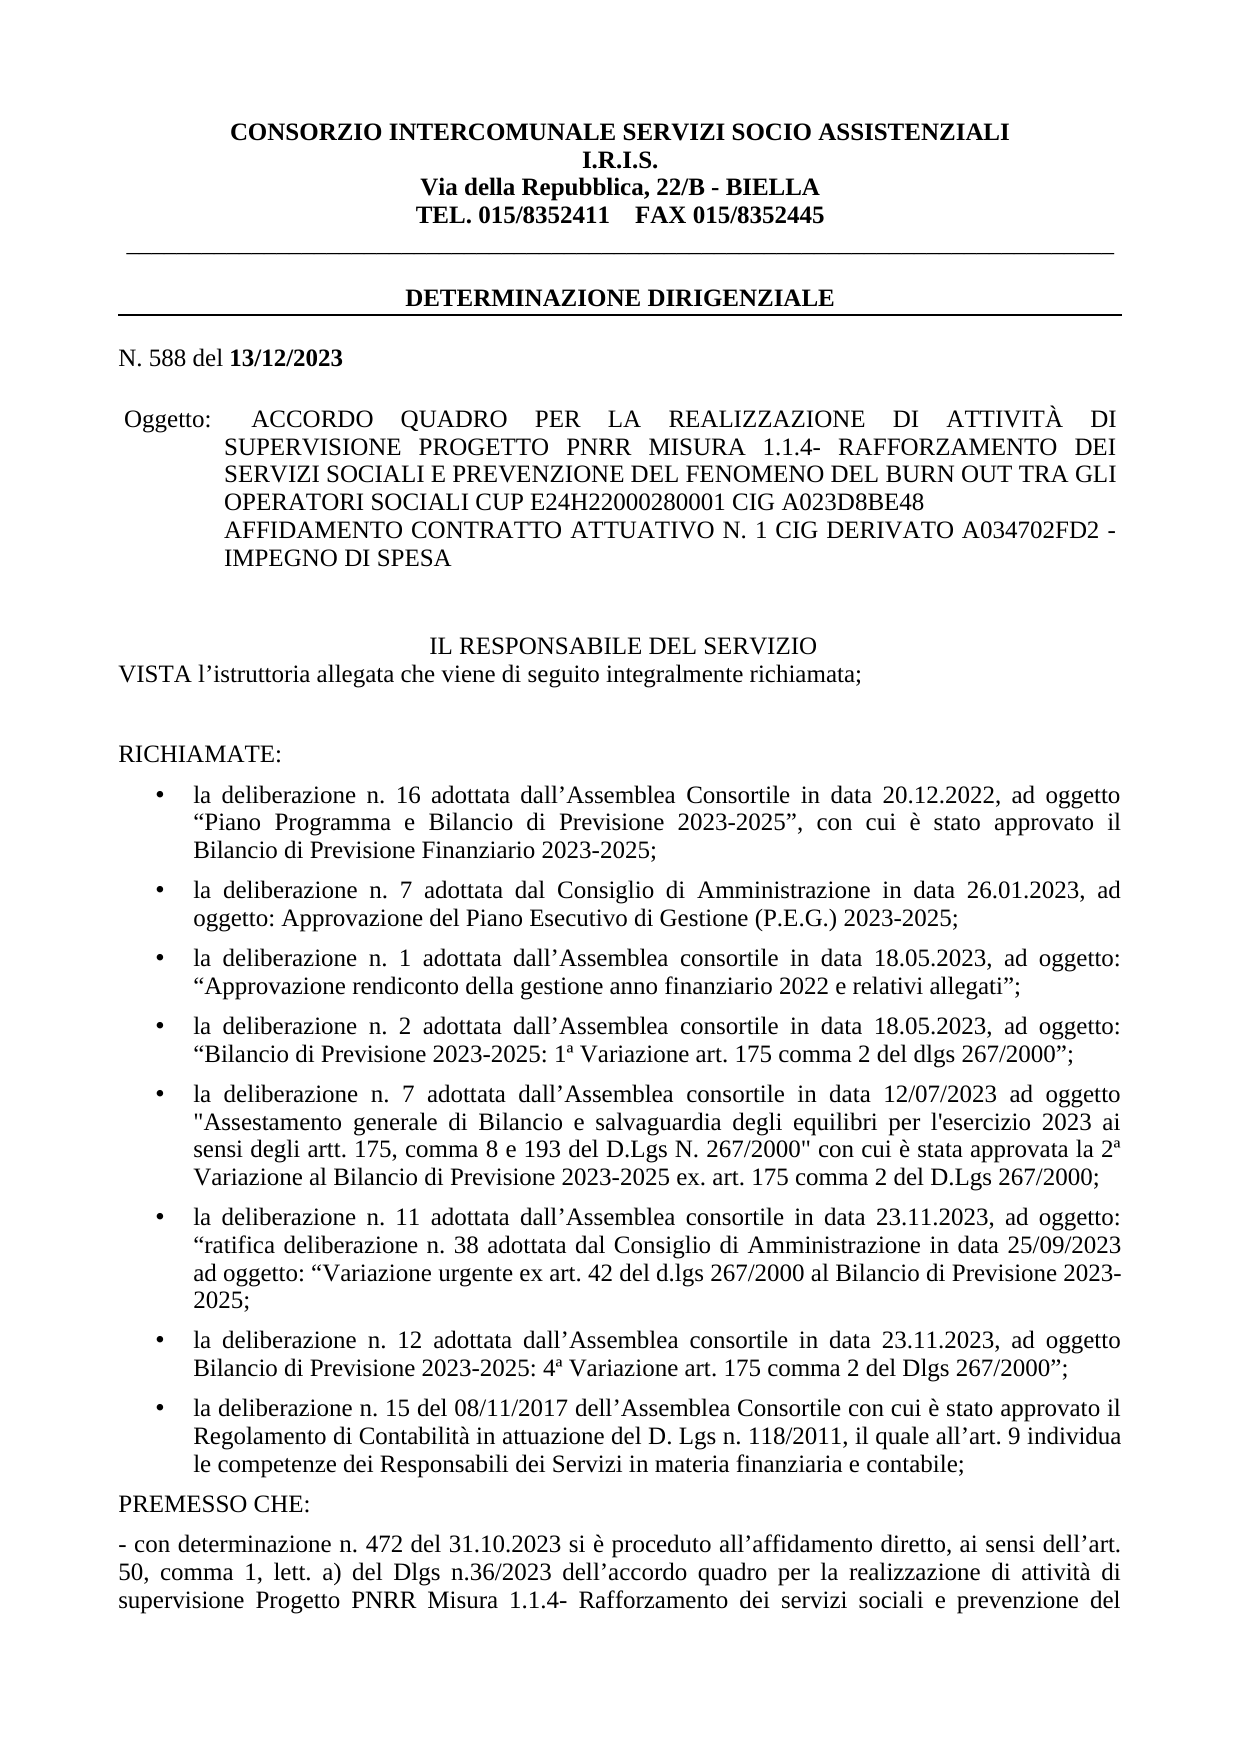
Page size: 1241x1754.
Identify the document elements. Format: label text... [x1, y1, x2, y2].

text - con determinazione n. 472 del 31.10.2023 si è proceduto all’affidamento diretto, ai sensi dell’art. 50, comma 1, lett. a) del Dlgs n.36/2023 dell’accordo quadro per la realizzazione di attività di supervisione Progetto PNRR Misura 1.1.4- Rafforzamento dei servizi sociali e prevenzione del [118, 1530, 1122, 1613]
text _______________________________________________________________________________ [118, 229, 1122, 257]
list la deliberazione n. 7 adottata dal Consiglio di Amministrazione in data 26.01.2023, ad oggetto: Approvazione del Piano Esecutivo di Gestione (P.E.G.) 2023-2025; [156, 876, 1122, 932]
text I.R.I.S. [118, 146, 1122, 173]
table_header Oggetto: [118, 399, 218, 605]
text DETERMINAZIONE DIRIGENZIALE [118, 284, 1122, 314]
list la deliberazione n. 7 adottata dall’Assemblea consortile in data 12/07/2023 ad oggetto "Assestamento generale di Bilancio e salvaguardia degli equilibri per l'esercizio 2023 ai sensi degli artt. 175, comma 8 e 193 del D.Lgs N. 267/2000" con cui è stata approvata la 2ª Variazione al Bilancio di Previsione 2023-2025 ex. art. 175 comma 2 del D.Lgs 267/2000; [156, 1080, 1122, 1191]
table_header ACCORDO QUADRO PER LA REALIZZAZIONE DI ATTIVITÀ DI SUPERVISIONE PROGETTO PNRR MISURA 1.1.4- RAFFORZAMENTO DEI SERVIZI SOCIALI E PREVENZIONE DEL FENOMENO DEL BURN OUT TRA GLI OPERATORI SOCIALI CUP E24H22000280001 CIG A023D8BE48 AFFIDAMENTO CONTRATTO ATTUATIVO N. 1 CIG DERIVATO A034702FD2 - IMPEGNO DI SPESA [218, 399, 1123, 605]
text TEL. 015/8352411 FAX 015/8352445 [118, 201, 1122, 229]
list la deliberazione n. 1 adottata dall’Assemblea consortile in data 18.05.2023, ad oggetto: “Approvazione rendiconto della gestione anno finanziario 2022 e relativi allegati”; [156, 944, 1122, 1000]
text IL RESPONSABILE DEL SERVIZIO [118, 632, 1122, 660]
list la deliberazione n. 11 adottata dall’Assemblea consortile in data 23.11.2023, ad oggetto: “ratifica deliberazione n. 38 adottata dal Consiglio di Amministrazione in data 25/09/2023 ad oggetto: “Variazione urgente ex art. 42 del d.lgs 267/2000 al Bilancio di Previsione 2023-2025; [156, 1203, 1122, 1314]
text VISTA l’istruttoria allegata che viene di seguito integralmente richiamata; [118, 660, 1122, 688]
list la deliberazione n. 2 adottata dall’Assemblea consortile in data 18.05.2023, ad oggetto: “Bilancio di Previsione 2023-2025: 1ª Variazione art. 175 comma 2 del dlgs 267/2000”; [156, 1012, 1122, 1068]
text RICHIAMATE: [118, 741, 1122, 768]
list la deliberazione n. 16 adottata dall’Assemblea Consortile in data 20.12.2022, ad oggetto “Piano Programma e Bilancio di Previsione 2023-2025”, con cui è stato approvato il Bilancio di Previsione Finanziario 2023-2025; [156, 781, 1122, 864]
text Via della Repubblica, 22/B - BIELLA [118, 173, 1122, 201]
text CONSORZIO INTERCOMUNALE SERVIZI SOCIO ASSISTENZIALI [118, 118, 1122, 146]
text N. 588 del 13/12/2023 [118, 344, 1122, 372]
text PREMESSO CHE: [118, 1490, 1122, 1518]
list la deliberazione n. 15 del 08/11/2017 dell’Assemblea Consortile con cui è stato approvato il Regolamento di Contabilità in attuazione del D. Lgs n. 118/2011, il quale all’art. 9 individua le competenze dei Responsabili dei Servizi in materia finanziaria e contabile; [156, 1394, 1122, 1478]
list la deliberazione n. 12 adottata dall’Assemblea consortile in data 23.11.2023, ad oggetto Bilancio di Previsione 2023-2025: 4ª Variazione art. 175 comma 2 del Dlgs 267/2000”; [156, 1327, 1122, 1382]
